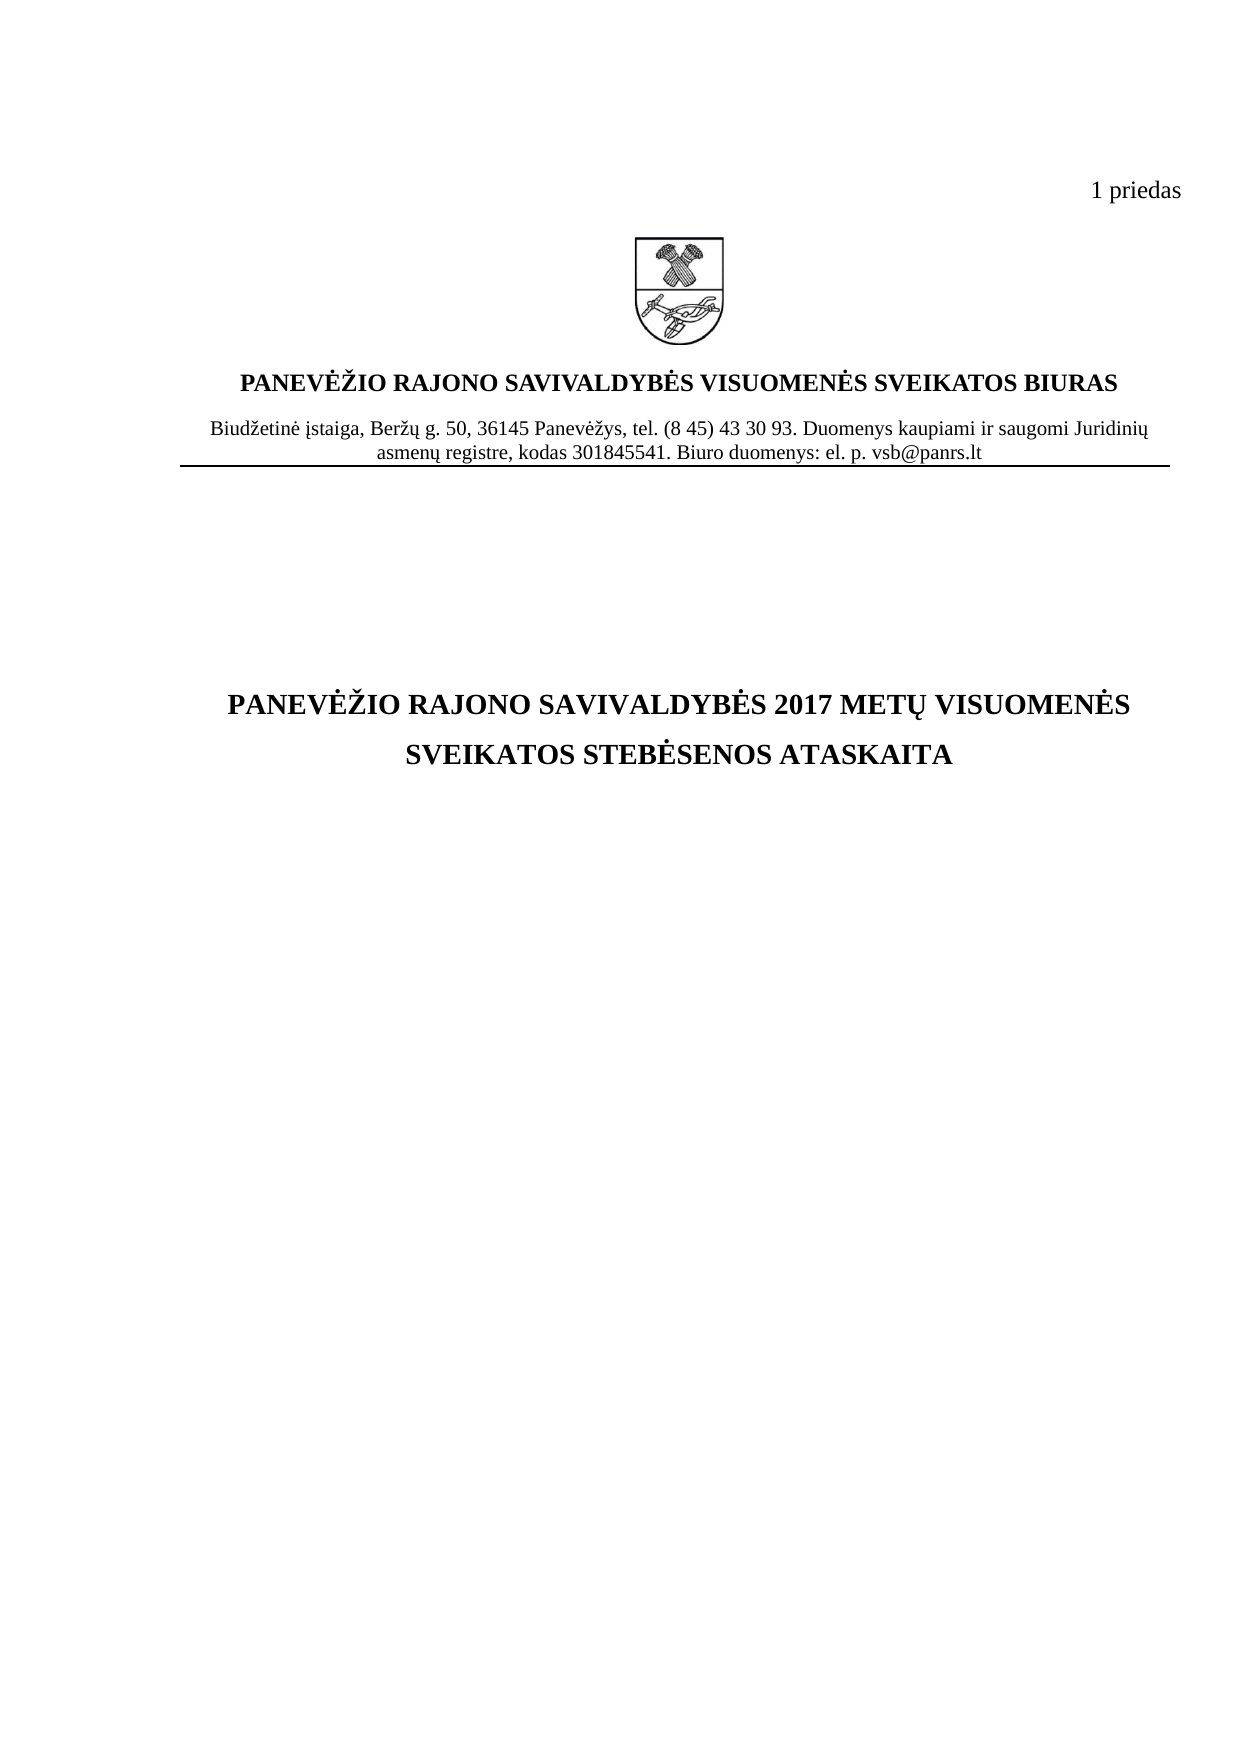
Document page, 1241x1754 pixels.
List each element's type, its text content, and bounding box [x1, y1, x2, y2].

text Biudžetinė įstaiga, Beržų g. 50, 36145 Panevėžys, tel. (8 45) 43 30 93. Duomenys kaupiami ir saugomi Juridinių asmenų registre, kodas 301845541. Biuro duomenys: el. p. vsb@panrs.lt [177, 416, 1181, 464]
text PANEVĖŽIO RAJONO SAVIVALDYBĖS 2017 METŲ VISUOMENĖS SVEIKATOS STEBĖSENOS ATASKAITA [177, 687, 1181, 771]
text PANEVĖŽIO RAJONO SAVIVALDYBĖS VISUOMENĖS SVEIKATOS BIURAS [177, 368, 1181, 397]
text 1 priedas [177, 176, 1181, 204]
